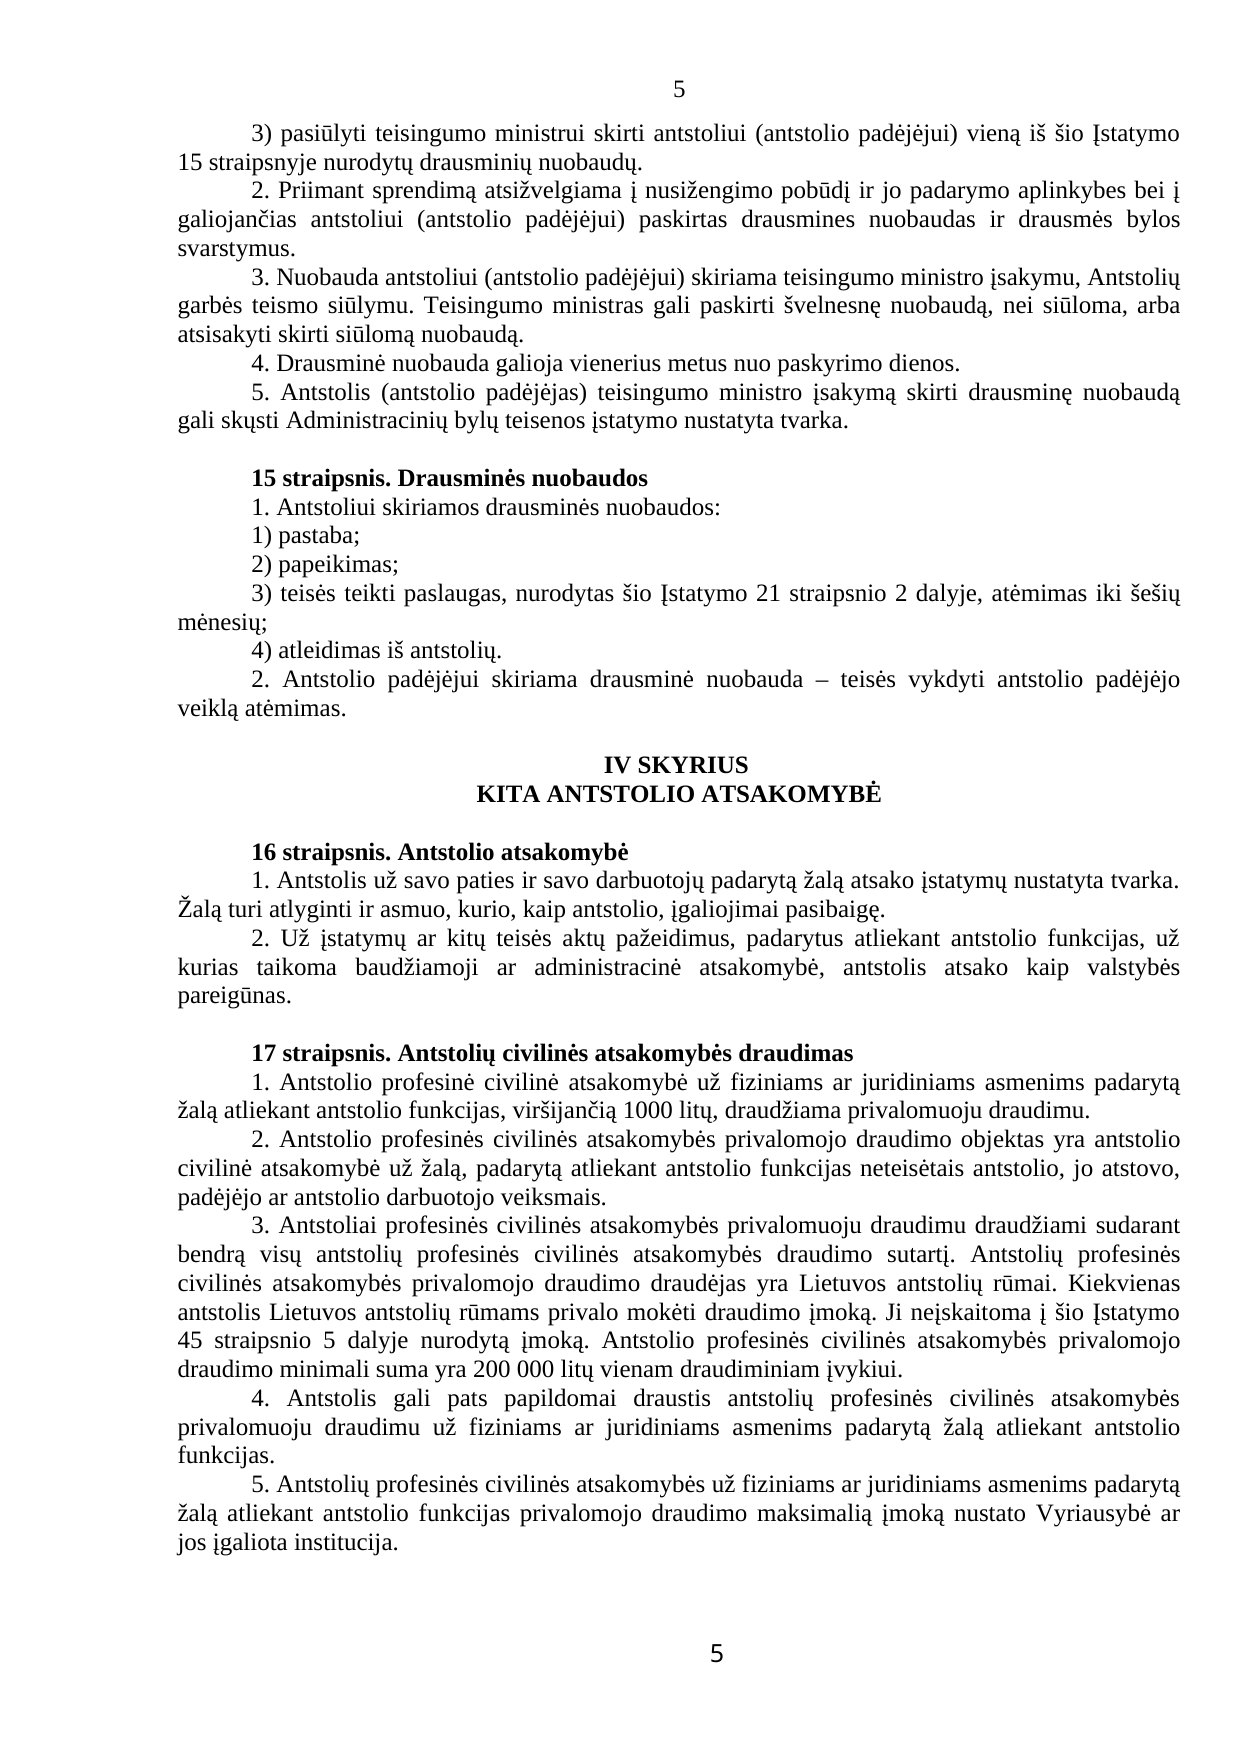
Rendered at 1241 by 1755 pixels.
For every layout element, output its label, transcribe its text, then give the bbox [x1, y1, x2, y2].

text 16 straipsnis. Antstolio atsakomybė [177, 837, 1181, 866]
text 4. Antstolis gali pats papildomai draustis antstolių profesinės civilinės atsakomybės privalomuoju draudimu už fiziniams ar juridiniams asmenims padarytą žalą atliekant antstolio funkcijas. [177, 1383, 1181, 1469]
text 2. Antstolio padėjėjui skiriama drausminė nuobauda – teisės vykdyti antstolio padėjėjo veiklą atėmimas. [177, 664, 1181, 722]
text 2. Už įstatymų ar kitų teisės aktų pažeidimus, padarytus atliekant antstolio funkcijas, už kurias taikoma baudžiamoji ar administracinė atsakomybė, antstolis atsako kaip valstybės pareigūnas. [177, 923, 1181, 1009]
text 17 straipsnis. Antstolių civilinės atsakomybės draudimas [177, 1038, 1181, 1067]
text IV SKYRIUS [177, 751, 1181, 779]
text 3. Antstoliai profesinės civilinės atsakomybės privalomuoju draudimu draudžiami sudarant bendrą visų antstolių profesinės civilinės atsakomybės draudimo sutartį. Antstolių profesinės civilinės atsakomybės privalomojo draudimo draudėjas yra Lietuvos antstolių rūmai. Kiekvienas antstolis Lietuvos antstolių rūmams privalo mokėti draudimo įmoką. Ji neįskaitoma į šio Įstatymo 45 straipsnio 5 dalyje nurodytą įmoką. Antstolio profesinės civilinės atsakomybės privalomojo draudimo minimali suma yra 200 000 litų vienam draudiminiam įvykiui. [177, 1211, 1181, 1383]
text 1. Antstoliui skiriamos drausminės nuobaudos: [177, 492, 1181, 521]
text 2. Antstolio profesinės civilinės atsakomybės privalomojo draudimo objektas yra antstolio civilinė atsakomybė už žalą, padarytą atliekant antstolio funkcijas neteisėtais antstolio, jo atstovo, padėjėjo ar antstolio darbuotojo veiksmais. [177, 1124, 1181, 1211]
text 1) pastaba; [177, 521, 1181, 549]
text 3) teisės teikti paslaugas, nurodytas šio Įstatymo 21 straipsnio 2 dalyje, atėmimas iki šešių mėnesių; [177, 578, 1181, 636]
text 3) pasiūlyti teisingumo ministrui skirti antstoliui (antstolio padėjėjui) vieną iš šio Įstatymo 15 straipsnyje nurodytų drausminių nuobaudų. [177, 118, 1181, 176]
text 15 straipsnis. Drausminės nuobaudos [177, 463, 1181, 492]
text 1. Antstolio profesinė civilinė atsakomybė už fiziniams ar juridiniams asmenims padarytą žalą atliekant antstolio funkcijas, viršijančią 1000 litų, draudžiama privalomuoju draudimu. [177, 1067, 1181, 1124]
text 4. Drausminė nuobauda galioja vienerius metus nuo paskyrimo dienos. [177, 348, 1181, 377]
text 5. Antstolių profesinės civilinės atsakomybės už fiziniams ar juridiniams asmenims padarytą žalą atliekant antstolio funkcijas privalomojo draudimo maksimalią įmoką nustato Vyriausybė ar jos įgaliota institucija. [177, 1469, 1181, 1556]
text 5. Antstolis (antstolio padėjėjas) teisingumo ministro įsakymą skirti drausminę nuobaudą gali skųsti Administracinių bylų teisenos įstatymo nustatyta tvarka. [177, 377, 1181, 434]
text 1. Antstolis už savo paties ir savo darbuotojų padarytą žalą atsako įstatymų nustatyta tvarka. Žalą turi atlyginti ir asmuo, kurio, kaip antstolio, įgaliojimai pasibaigę. [177, 866, 1181, 923]
text 2. Priimant sprendimą atsižvelgiama į nusižengimo pobūdį ir jo padarymo aplinkybes bei į galiojančias antstoliui (antstolio padėjėjui) paskirtas drausmines nuobaudas ir drausmės bylos svarstymus. [177, 176, 1181, 262]
text 2) papeikimas; [177, 549, 1181, 578]
text 4) atleidimas iš antstolių. [177, 636, 1181, 664]
text KITA ANTSTOLIO ATSAKOMYBĖ [177, 779, 1181, 808]
text 3. Nuobauda antstoliui (antstolio padėjėjui) skiriama teisingumo ministro įsakymu, Antstolių garbės teismo siūlymu. Teisingumo ministras gali paskirti švelnesnę nuobaudą, nei siūloma, arba atsisakyti skirti siūlomą nuobaudą. [177, 262, 1181, 348]
